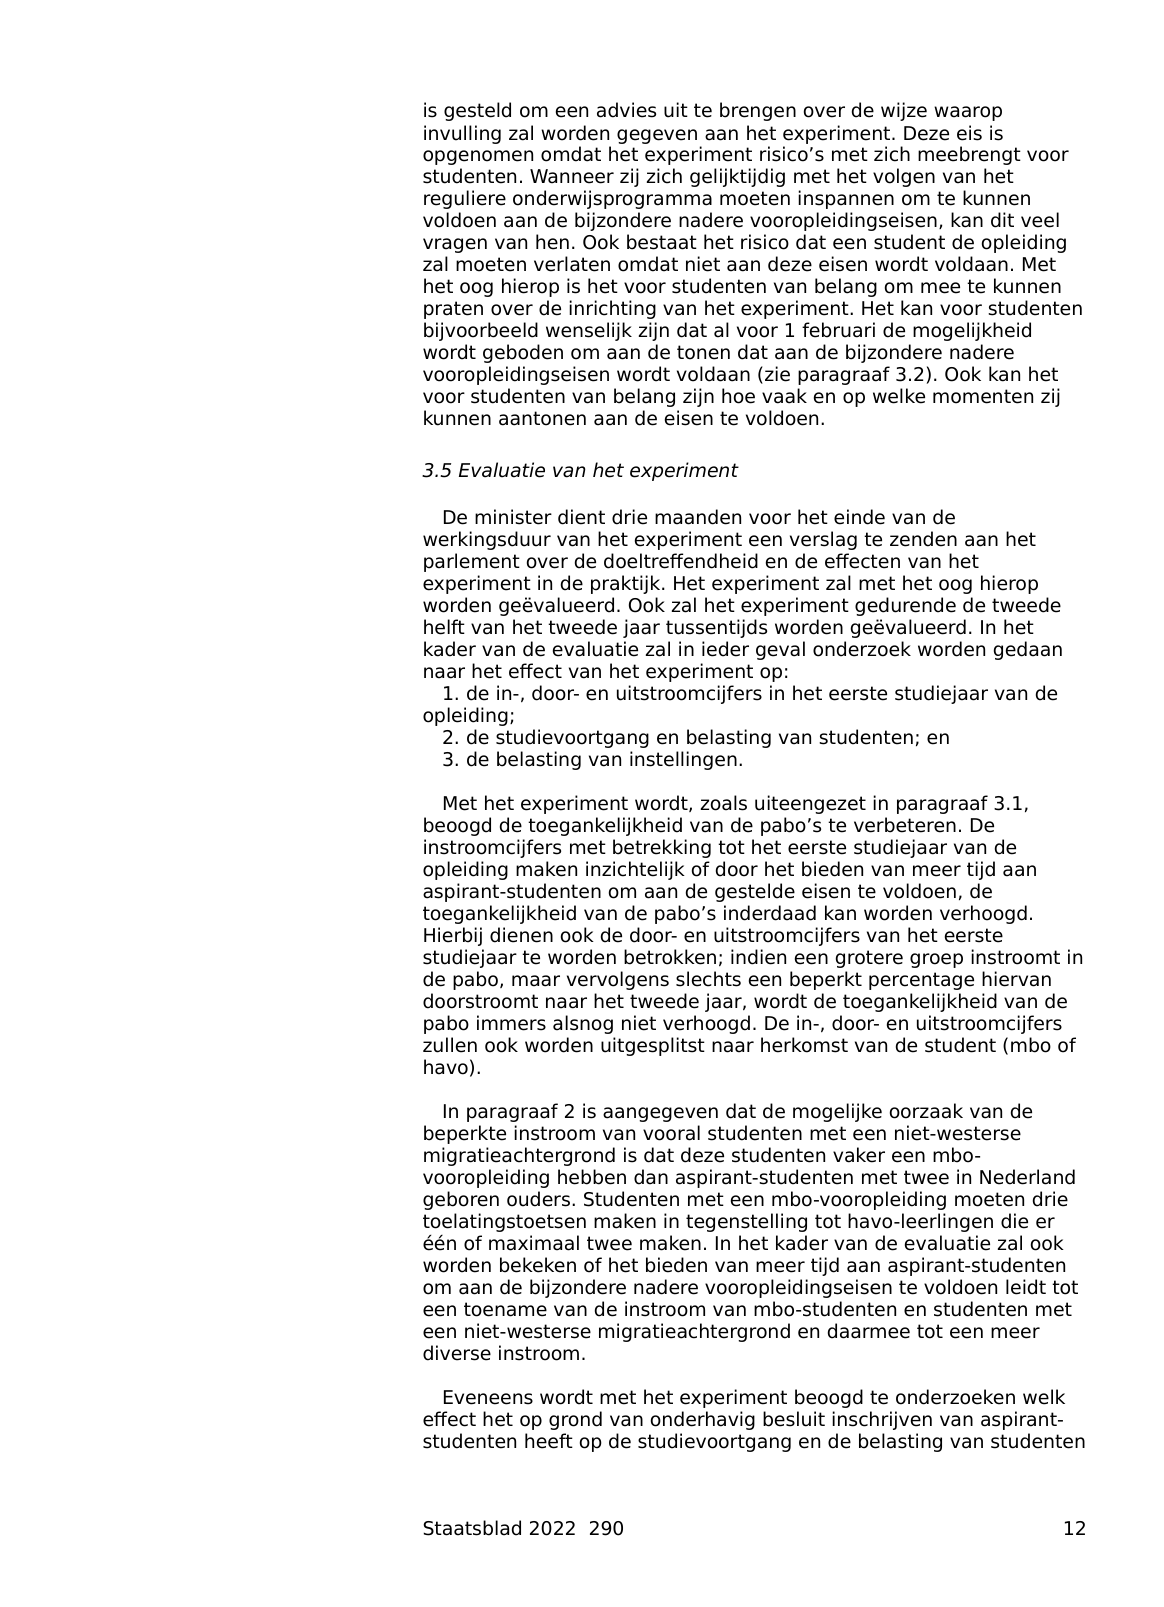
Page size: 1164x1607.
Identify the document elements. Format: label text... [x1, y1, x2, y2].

text 1. de in-, door- en uitstroomcijfers in het eerste studiejaar van de opleiding; [422, 683, 1087, 727]
text is gesteld om een advies uit te brengen over de wijze waarop invulling zal worden gegeven aan het experiment. Deze eis is opgenomen omdat het experiment risico’s met zich meebrengt voor studenten. Wanneer zij zich gelijktijdig met het volgen van het reguliere onderwijsprogramma moeten inspannen om te kunnen voldoen aan de bijzondere nadere vooropleidingseisen, kan dit veel vragen van hen. Ook bestaat het risico dat een student de opleiding zal moeten verlaten omdat niet aan deze eisen wordt voldaan. Met het oog hierop is het voor studenten van belang om mee te kunnen praten over de inrichting van het experiment. Het kan voor studenten bijvoorbeeld wenselijk zijn dat al voor 1 februari de mogelijkheid wordt geboden om aan de tonen dat aan de bijzondere nadere vooropleidingseisen wordt voldaan (zie paragraaf 3.2). Ook kan het voor studenten van belang zijn hoe vaak en op welke momenten zij kunnen aantonen aan de eisen te voldoen. [422, 100, 1087, 430]
text Eveneens wordt met het experiment beoogd te onderzoeken welk effect het op grond van onderhavig besluit inschrijven van aspirant-studenten heeft op de studievoortgang en de belasting van studenten [422, 1387, 1087, 1453]
text 2. de studievoortgang en belasting van studenten; en [422, 727, 1087, 749]
text In paragraaf 2 is aangegeven dat de mogelijke oorzaak van de beperkte instroom van vooral studenten met een niet-westerse migratieachtergrond is dat deze studenten vaker een mbo-vooropleiding hebben dan aspirant-studenten met twee in Nederland geboren ouders. Studenten met een mbo-vooropleiding moeten drie toelatingstoetsen maken in tegenstelling tot havo-leerlingen die er één of maximaal twee maken. In het kader van de evaluatie zal ook worden bekeken of het bieden van meer tijd aan aspirant-studenten om aan de bijzondere nadere vooropleidingseisen te voldoen leidt tot een toename van de instroom van mbo-studenten en studenten met een niet-westerse migratieachtergrond en daarmee tot een meer diverse instroom. [422, 1101, 1087, 1365]
text De minister dient drie maanden voor het einde van de werkingsduur van het experiment een verslag te zenden aan het parlement over de doeltreffendheid en de effecten van het experiment in de praktijk. Het experiment zal met het oog hierop worden geëvalueerd. Ook zal het experiment gedurende de tweede helft van het tweede jaar tussentijds worden geëvalueerd. In het kader van de evaluatie zal in ieder geval onderzoek worden gedaan naar het effect van het experiment op: [422, 507, 1087, 683]
subtitle 3.5 Evaluatie van het experiment [422, 460, 1087, 482]
text Met het experiment wordt, zoals uiteengezet in paragraaf 3.1, beoogd de toegankelijkheid van de pabo’s te verbeteren. De instroomcijfers met betrekking tot het eerste studiejaar van de opleiding maken inzichtelijk of door het bieden van meer tijd aan aspirant-studenten om aan de gestelde eisen te voldoen, de toegankelijkheid van de pabo’s inderdaad kan worden verhoogd. Hierbij dienen ook de door- en uitstroomcijfers van het eerste studiejaar te worden betrokken; indien een grotere groep instroomt in de pabo, maar vervolgens slechts een beperkt percentage hiervan doorstroomt naar het tweede jaar, wordt de toegankelijkheid van de pabo immers alsnog niet verhoogd. De in-, door- en uitstroomcijfers zullen ook worden uitgesplitst naar herkomst van de student (mbo of havo). [422, 793, 1087, 1079]
text 3. de belasting van instellingen. [422, 749, 1087, 771]
